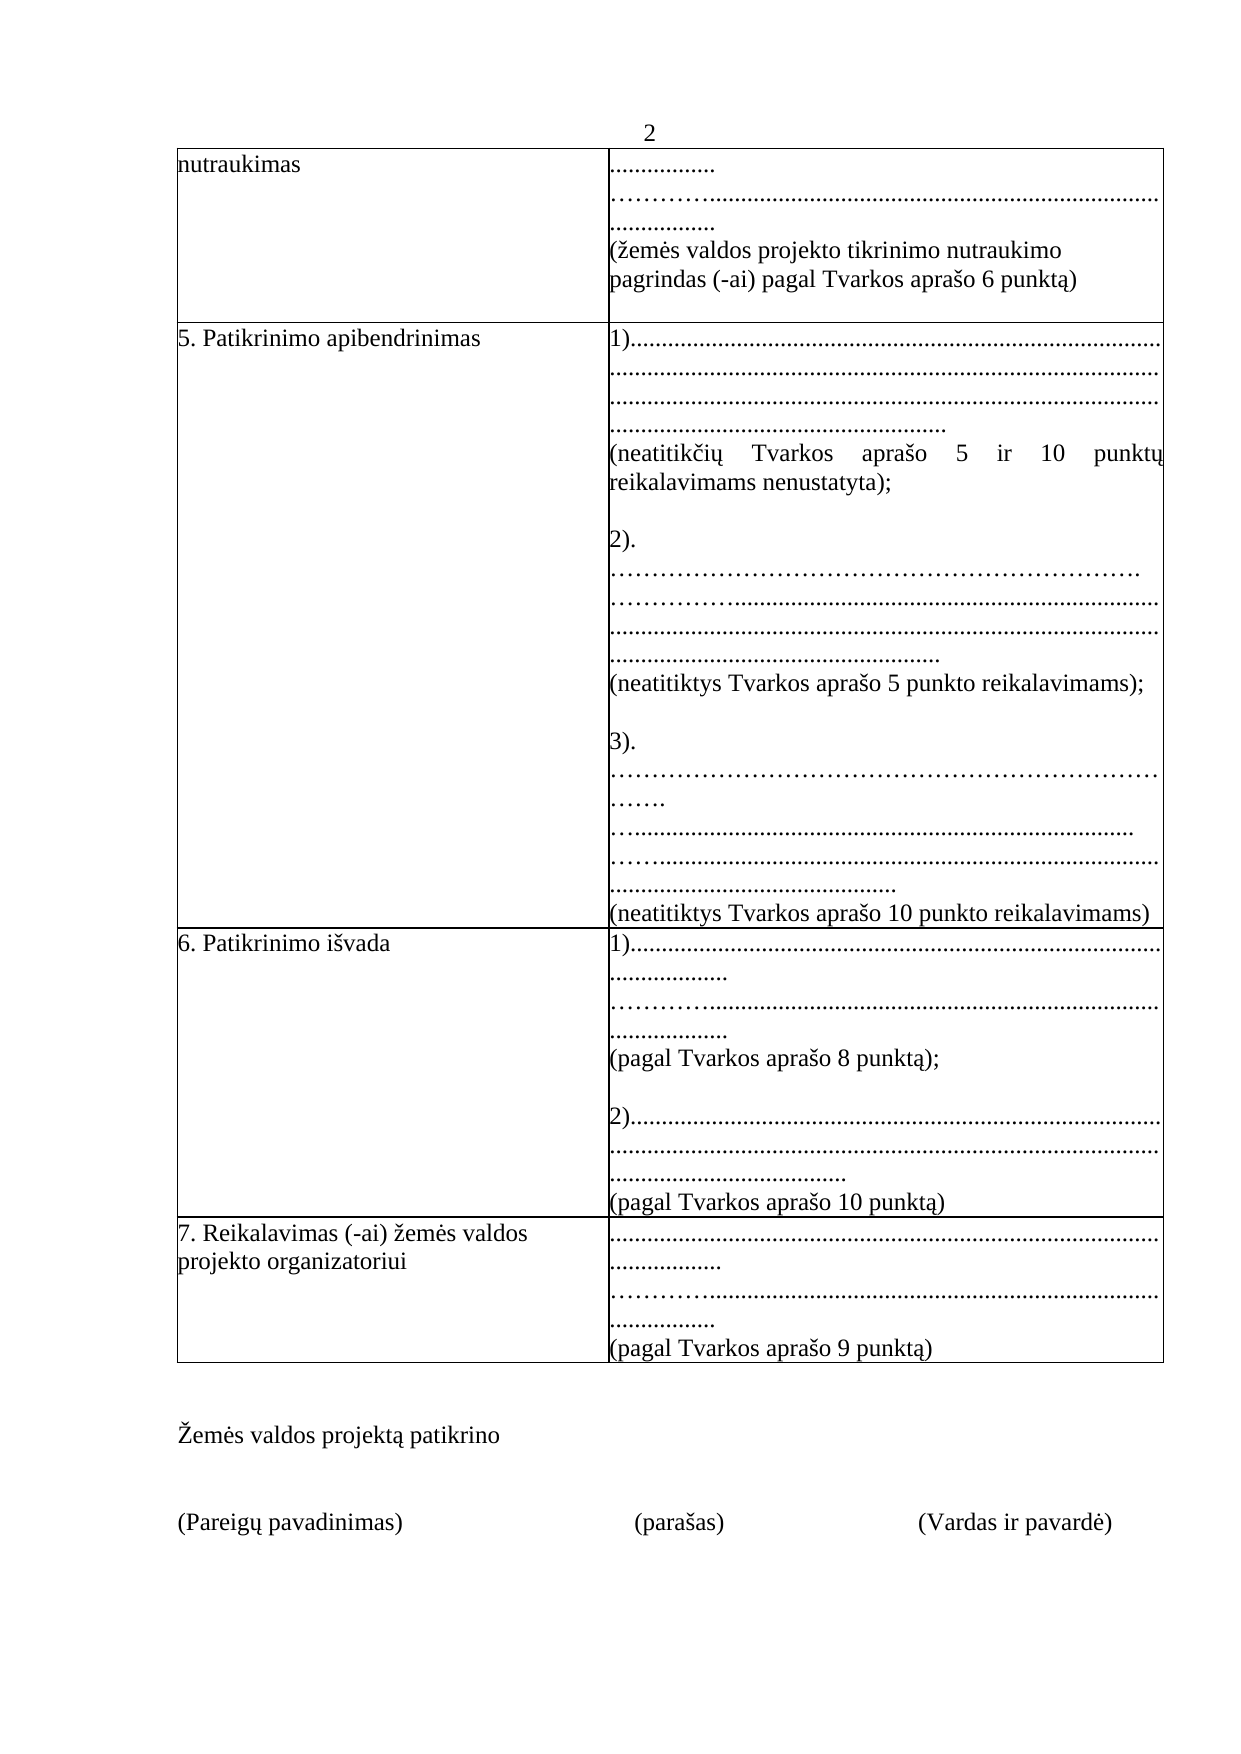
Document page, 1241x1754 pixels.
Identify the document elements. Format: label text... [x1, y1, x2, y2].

table_cell 7. Reikalavimas (-ai) žemės valdos projekto organizatoriui [178, 1218, 608, 1361]
table_cell nutraukimas [178, 149, 608, 322]
table_cell .......................................................................................................... …………......................................................................................... (pagal Tvarkos aprašo 9 punktą) [610, 1218, 1163, 1361]
table_cell 5. Patikrinimo apibendrinimas [178, 323, 608, 927]
text (Pareigų pavadinimas) (parašas) (Vardas ir pavardė) [177, 1507, 1122, 1535]
table_cell 6. Patikrinimo išvada [178, 929, 608, 1216]
table_cell 1)........................................................................................................................................................................................................................................................................................................................... (neatitikčių Tvarkos aprašo 5 ir 10 punktų reikalavimams nenustatyta); 2).……………………………………………………….……………................................................................................................................................................................................................................. (neatitiktys Tvarkos aprašo 5 punkto reikalavimams); 3).……………………………………………………………….…................................................................................…….............................................................................................................................. (neatitiktys Tvarkos aprašo 10 punkto reikalavimams) [610, 323, 1163, 927]
table_cell 1)........................................................................................................ …………........................................................................................... (pagal Tvarkos aprašo 8 punktą); 2)................................................................................................................................................................................................................... (pagal Tvarkos aprašo 10 punktą) [610, 929, 1163, 1216]
text Žemės valdos projektą patikrino [177, 1420, 1122, 1449]
table_cell .................…………......................................................................................... (žemės valdos projekto tikrinimo nutraukimo pagrindas (-ai) pagal Tvarkos aprašo 6 punktą) [610, 149, 1163, 322]
